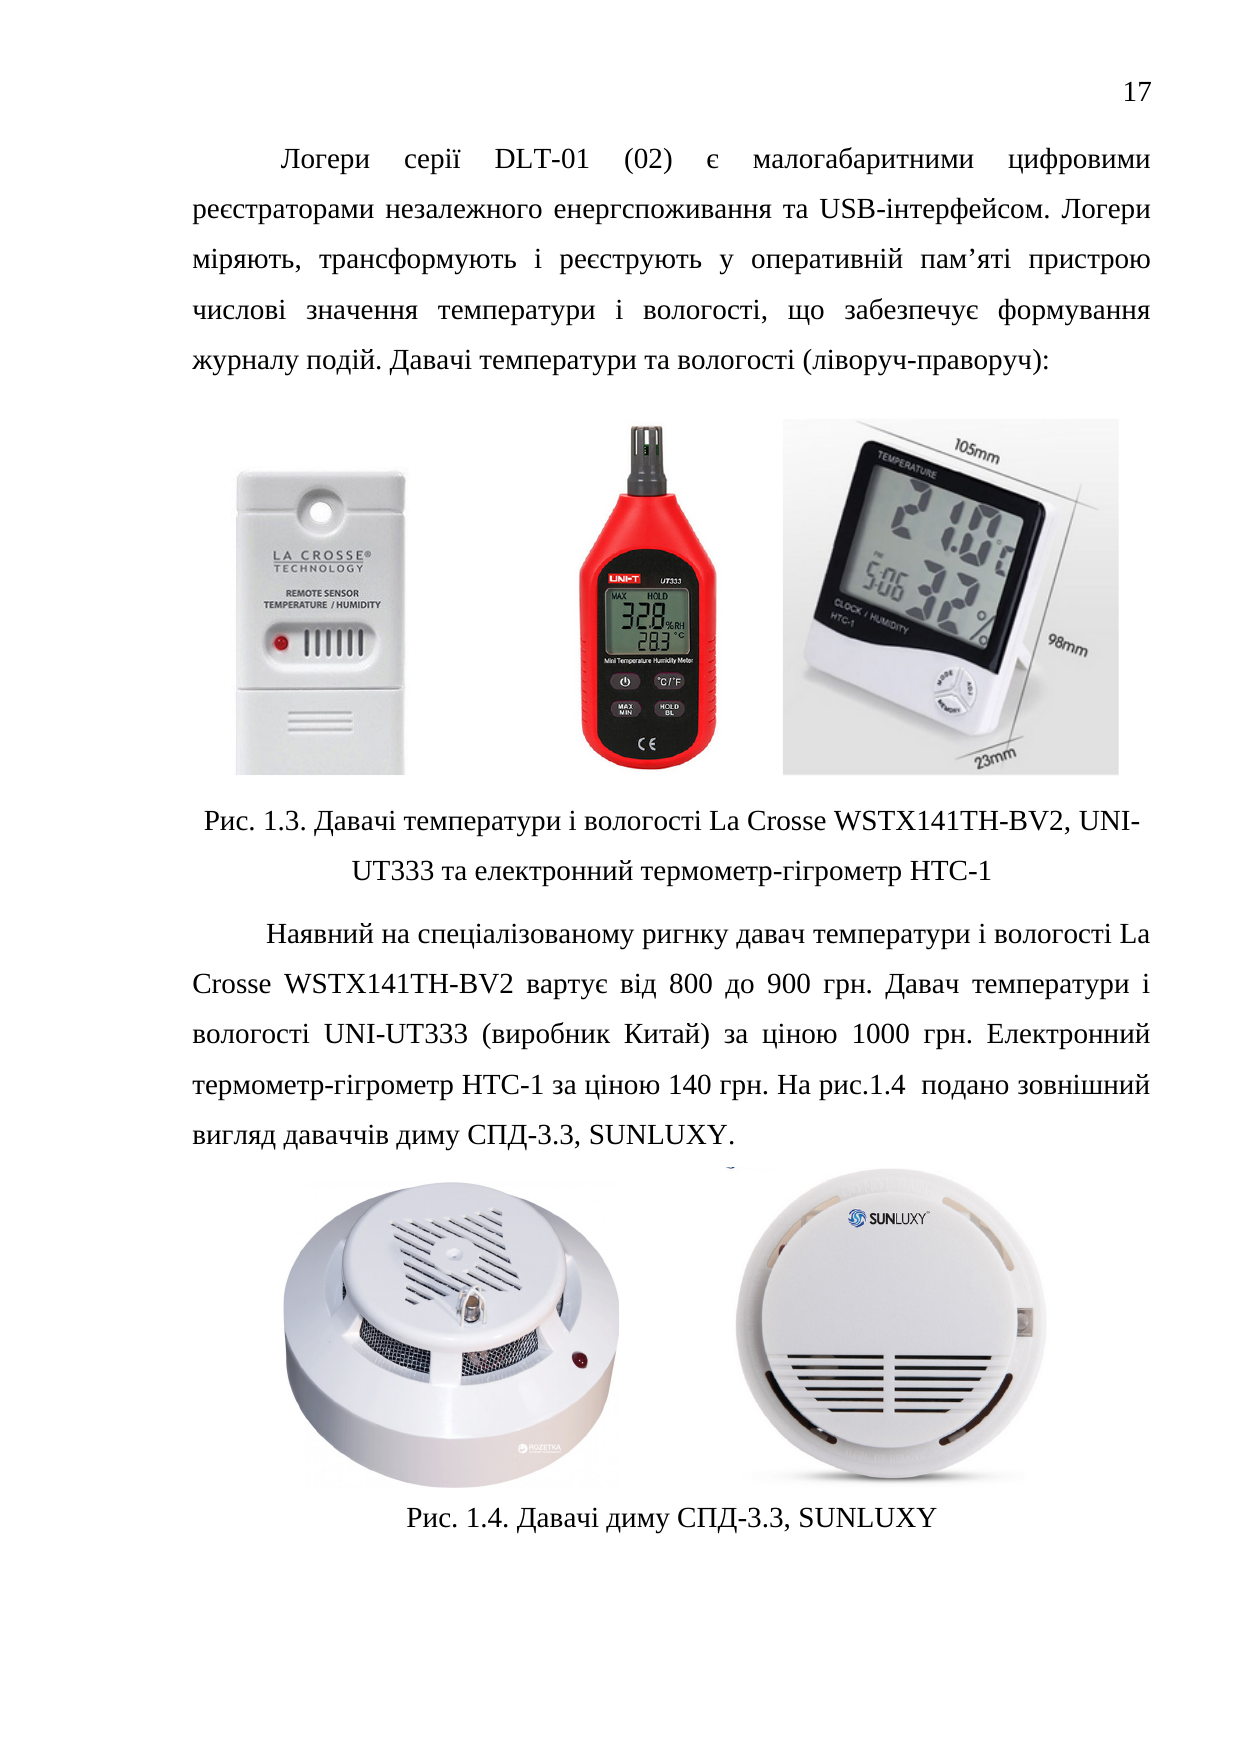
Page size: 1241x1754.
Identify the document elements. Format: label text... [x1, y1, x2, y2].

text Рис. 1.3. Давачі температури і вологості La Crosse WSTX141TH-BV2, UNI-UT333 та електронний термометр-гігрометр HTC-1 [192, 803, 1152, 887]
picture [726, 1167, 855, 1488]
picture [192, 455, 232, 776]
text Рис. 1.4. Давачі диму СПД-3.3, SUNLUXY [192, 1500, 1152, 1534]
picture [561, 392, 662, 776]
text Наявний на спеціалізованому ригнку давач температури і вологості La Crosse WSTX141TH-BV2 вартує від 800 до 900 грн. Давач температури і вологості UNI-UT333 (виробник Китай) за ціною 1000 грн. Електронний термометр-гігрометр HTC-1 за ціною 140 грн. На рис.1.4 подано зовнішний вигляд даваччів диму СПД-3.3, SUNLUXY. [192, 916, 1152, 1151]
text Логери серії DLT-01 (02) є малогабаритними цифровими реєстраторами незалежного енергспоживання та USB-інтерфейсом. Логери міряють, трансформують і реєструють у оперативній пам’яті пристрою числові значення температури і вологості, що забезпечує формування журналу подій. Давачі температури та вологості (ліворуч-праворуч): [192, 141, 1152, 376]
picture [283, 1182, 620, 1488]
picture [782, 418, 883, 776]
